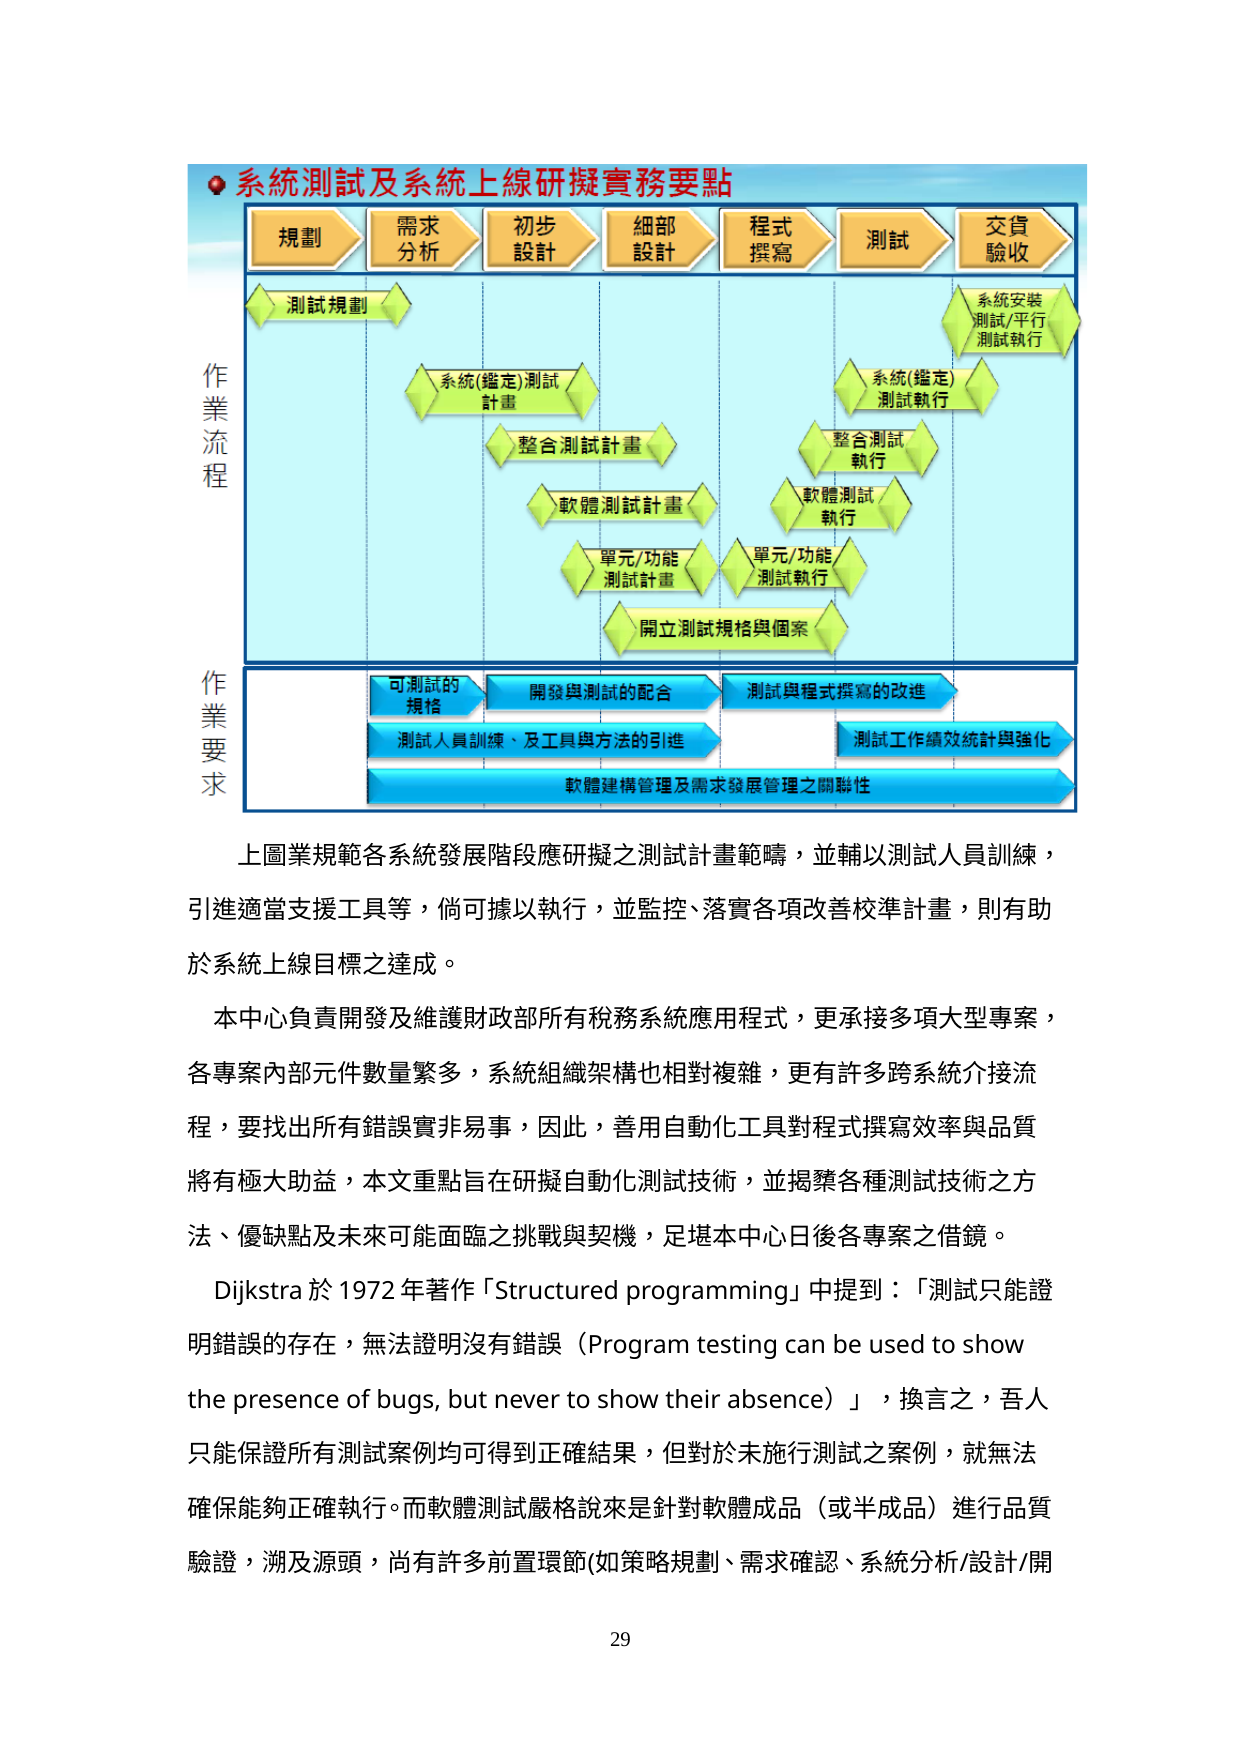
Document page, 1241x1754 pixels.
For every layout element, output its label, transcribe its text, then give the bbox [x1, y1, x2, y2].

text Dijkstra於1972年著作「Structured programming」中提到：「測試只能證明錯誤的存在，無法證明沒有錯誤（Program testing can be used to show the presence of bugs, but never to show their absence）」，換言之，吾人只能保證所有測試案例均可得到正確結果，但對於未施行測試之案例，就無法確保能夠正確執行。而軟體測試嚴格說來是針對軟體成品（或半成品）進行品質驗證，溯及源頭，尚有許多前置環節(如策略規劃、需求確認、系統分析/設計/開 [187, 1271, 1053, 1579]
text 上圖業規範各系統發展階段應研擬之測試計畫範疇，並輔以測試人員訓練，引進適當支援工具等，倘可據以執行，並監控、落實各項改善校準計畫，則有助於系統上線目標之達成。 [187, 836, 1053, 981]
picture [187, 164, 1088, 818]
text 本中心負責開發及維護財政部所有稅務系統應用程式，更承接多項大型專案，各專案內部元件數量繁多，系統組織架構也相對複雜，更有許多跨系統介接流程，要找出所有錯誤實非易事，因此，善用自動化工具對程式撰寫效率與品質將有極大助益，本文重點旨在研擬自動化測試技術，並揭櫫各種測試技術之方法、優缺點及未來可能面臨之挑戰與契機，足堪本中心日後各專案之借鏡。 [187, 999, 1053, 1252]
